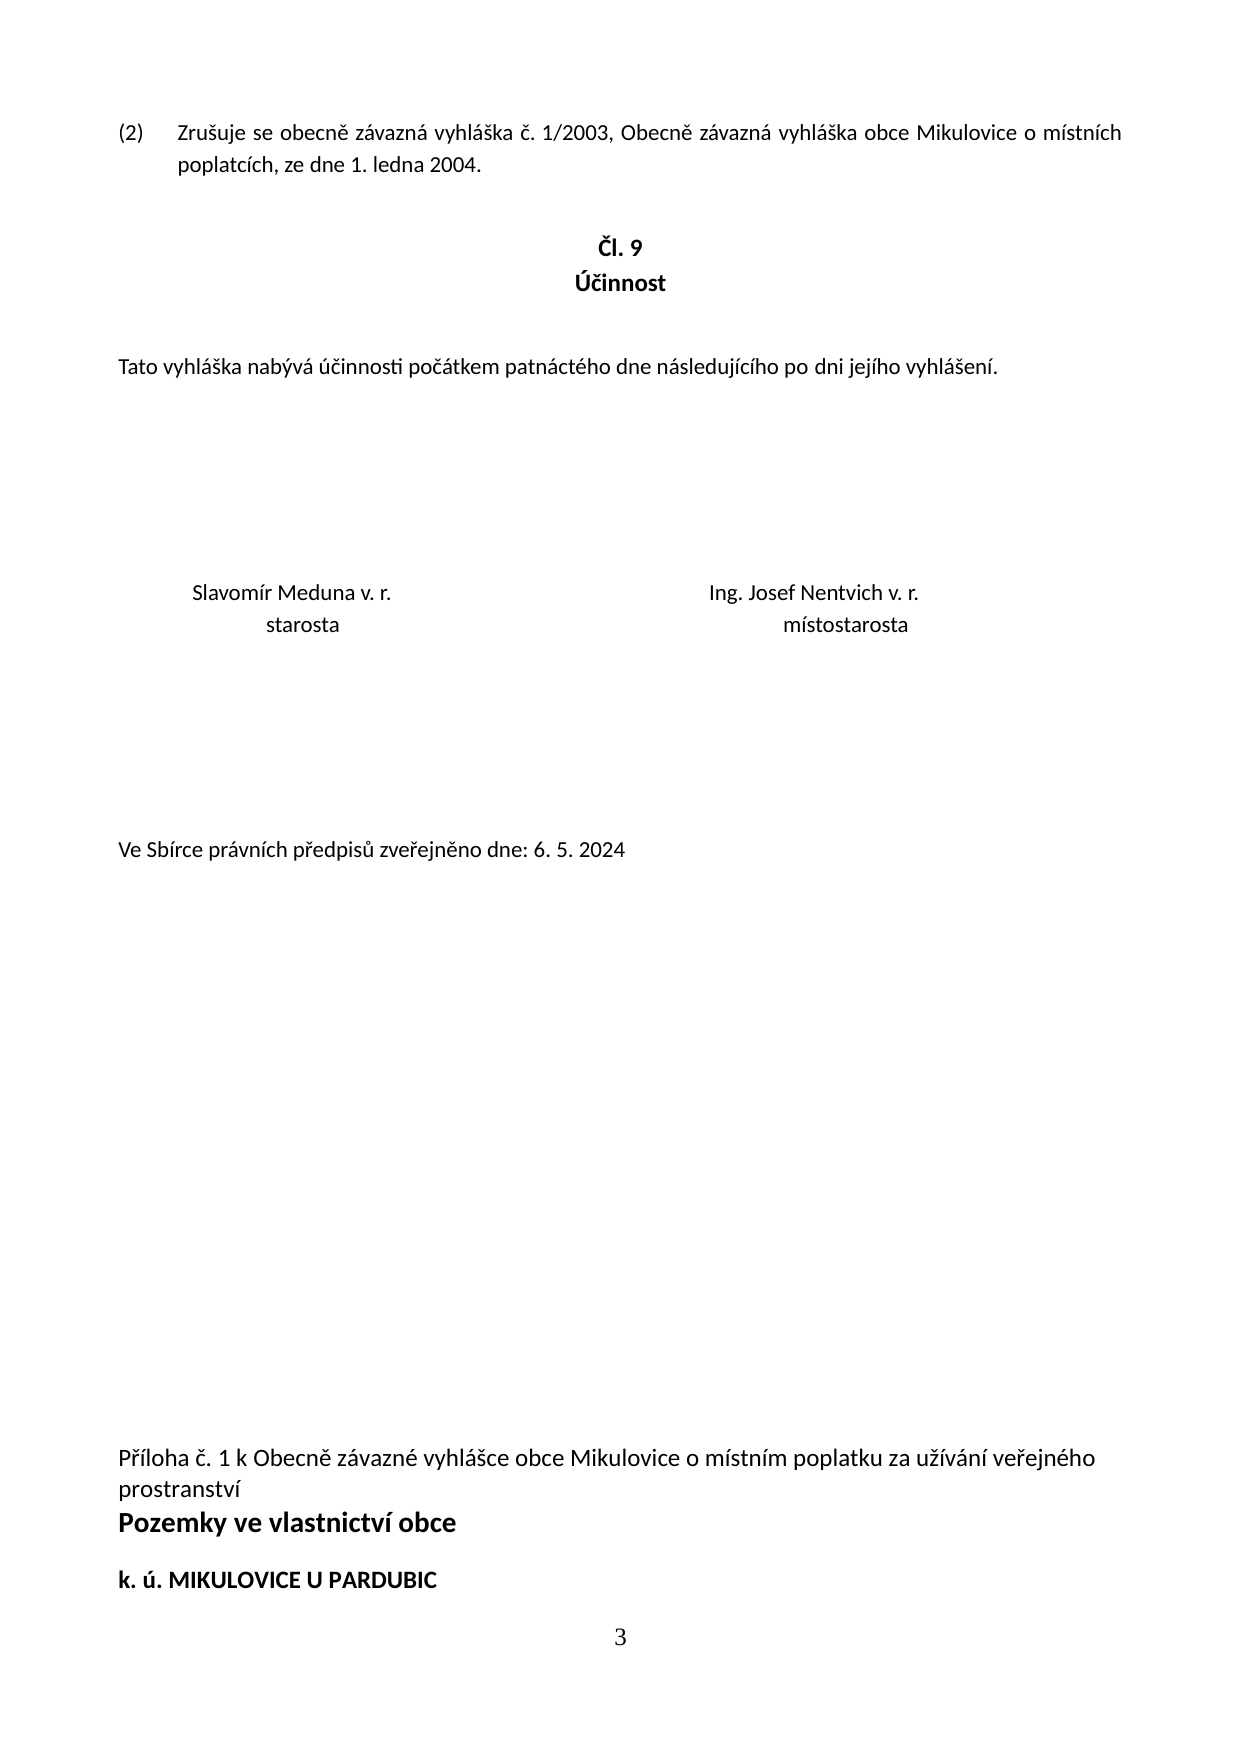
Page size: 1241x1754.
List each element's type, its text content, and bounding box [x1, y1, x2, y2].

text Tato vyhláška nabývá účinnosti počátkem patnáctého dne následujícího po dni jejího vyhlášení. [118, 352, 1122, 380]
text starosta místostarosta [118, 610, 1122, 638]
text Příloha č. 1 k Obecně závazné vyhlášce obce Mikulovice o místním poplatku za užívání veřejného prostranství [118, 1443, 1122, 1504]
text Pozemky ve vlastnictví obce [118, 1504, 1122, 1539]
text Ve Sbírce právních předpisů zveřejněno dne: 6. 5. 2024 [118, 835, 1122, 863]
text Slavomír Meduna v. r. Ing. Josef Nentvich v. r. [118, 578, 1122, 606]
text k. ú. MIKULOVICE U PARDUBIC [118, 1565, 1122, 1595]
list Zrušuje se obecně závazná vyhláška č. 1/2003, Obecně závazná vyhláška obce Mikulovice o místních poplatcích, ze dne 1. ledna 2004. [118, 118, 1122, 178]
subtitle Čl. 9 Účinnost [118, 232, 1122, 298]
